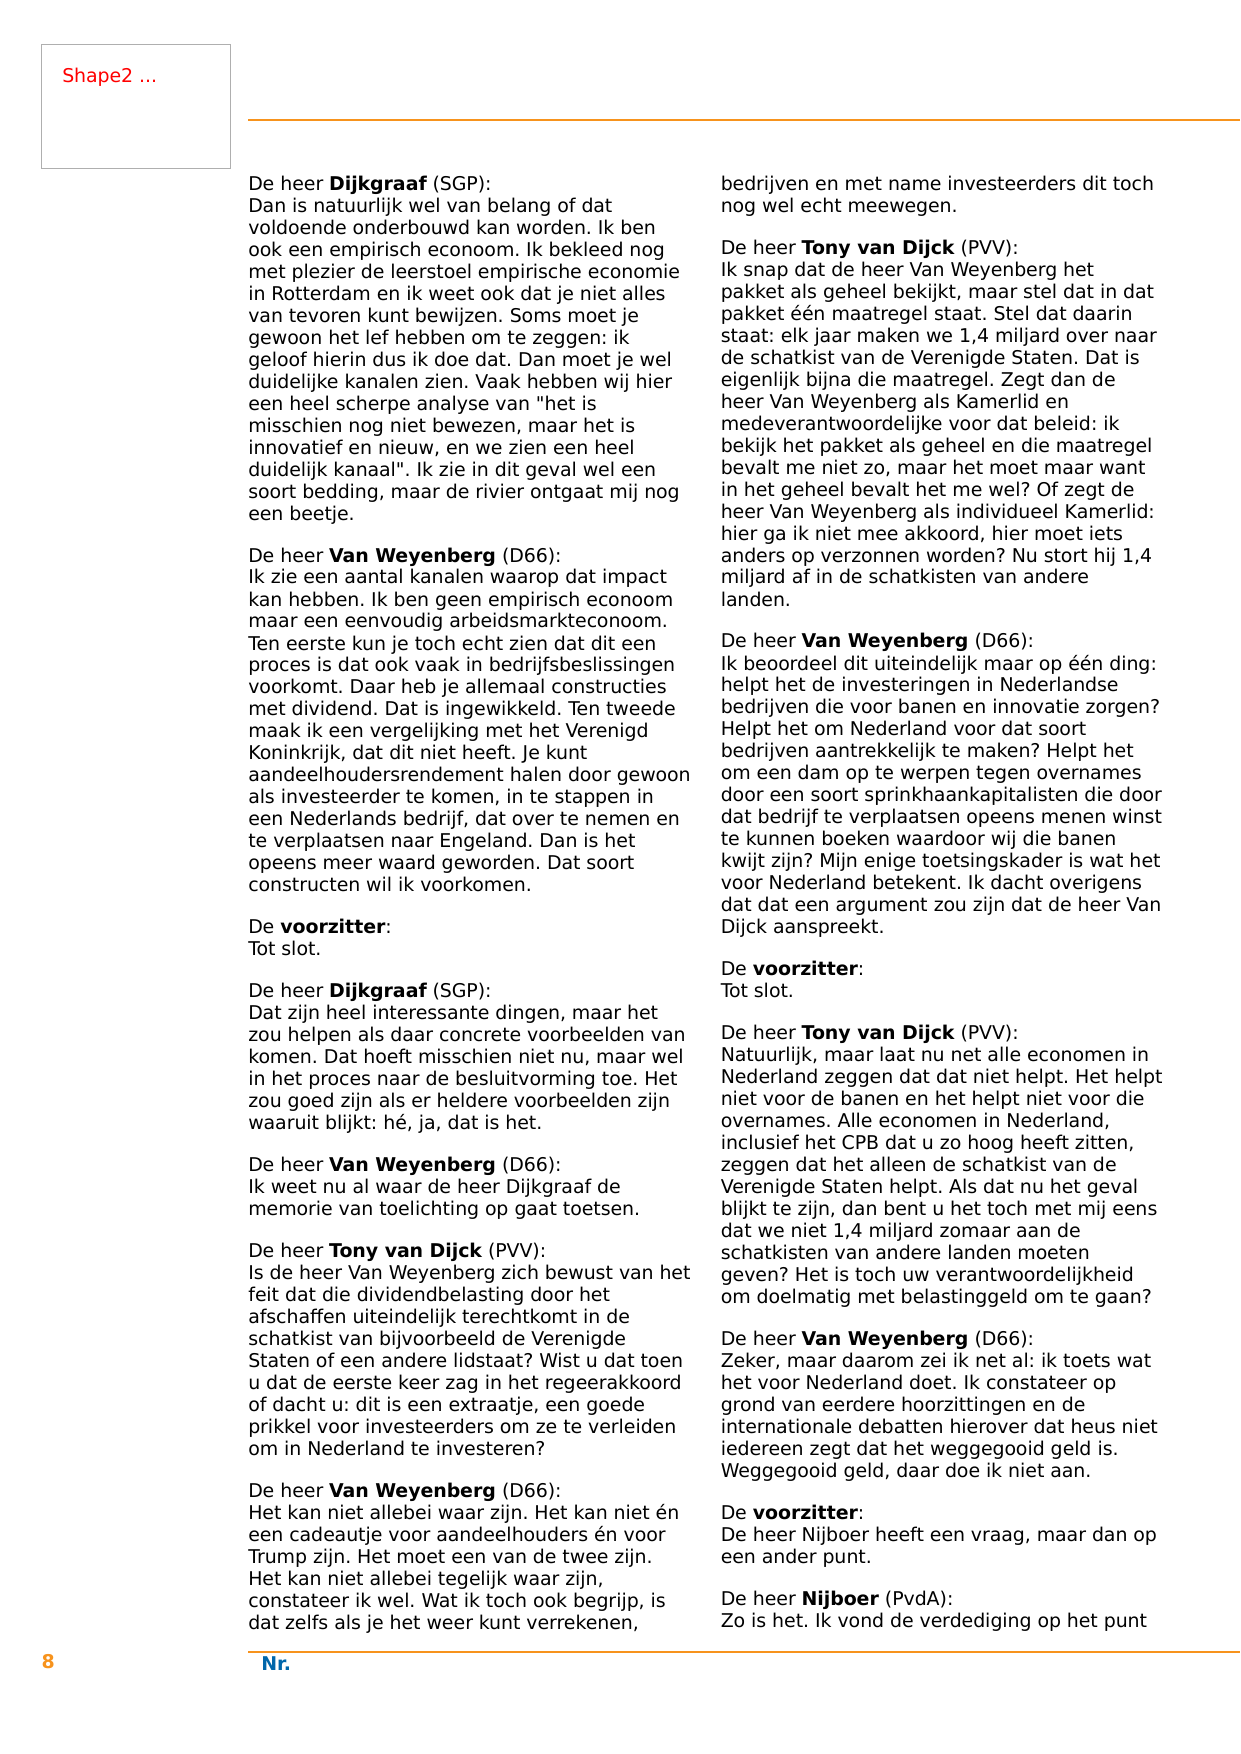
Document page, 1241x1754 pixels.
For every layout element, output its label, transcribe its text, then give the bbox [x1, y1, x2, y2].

text De heer Van Weyenberg (D66): [721, 1328, 1163, 1350]
text De voorzitter: [721, 958, 1163, 980]
text De heer Dijkgraaf (SGP): [248, 980, 691, 1002]
text Ik weet nu al waar de heer Dijkgraaf de memorie van toelichting op gaat toetsen. [248, 1176, 691, 1220]
text De voorzitter: [721, 1502, 1163, 1524]
text De heer Van Weyenberg (D66): [248, 1154, 691, 1176]
text De heer Van Weyenberg (D66): [721, 630, 1163, 652]
text Natuurlijk, maar laat nu net alle economen in Nederland zeggen dat dat niet helpt. Het helpt niet voor de banen en het helpt niet voor die overnames. Alle economen in Nederland, inclusief het CPB dat u zo hoog heeft zitten, zeggen dat het alleen de schatkist van de Verenigde Staten helpt. Als dat nu het geval blijkt te zijn, dan bent u het toch met mij eens dat we niet 1,4 miljard zomaar aan de schatkisten van andere landen moeten geven? Het is toch uw verantwoordelijkheid om doelmatig met belastinggeld om te gaan? [721, 1044, 1163, 1308]
text Ik snap dat de heer Van Weyenberg het pakket als geheel bekijkt, maar stel dat in dat pakket één maatregel staat. Stel dat daarin staat: elk jaar maken we 1,4 miljard over naar de schatkist van de Verenigde Staten. Dat is eigenlijk bijna die maatregel. Zegt dan de heer Van Weyenberg als Kamerlid en medeverantwoordelijke voor dat beleid: ik bekijk het pakket als geheel en die maatregel bevalt me niet zo, maar het moet maar want in het geheel bevalt het me wel? Of zegt de heer Van Weyenberg als individueel Kamerlid: hier ga ik niet mee akkoord, hier moet iets anders op verzonnen worden? Nu stort hij 1,4 miljard af in de schatkisten van andere landen. [721, 259, 1163, 610]
text Zo is het. Ik vond de verdediging op het punt [721, 1609, 1163, 1632]
text De heer Van Weyenberg (D66): [248, 1480, 691, 1502]
text Tot slot. [721, 980, 1163, 1002]
text Dan is natuurlijk wel van belang of dat voldoende onderbouwd kan worden. Ik ben ook een empirisch econoom. Ik bekleed nog met plezier de leerstoel empirische economie in Rotterdam en ik weet ook dat je niet alles van tevoren kunt bewijzen. Soms moet je gewoon het lef hebben om te zeggen: ik geloof hierin dus ik doe dat. Dan moet je wel duidelijke kanalen zien. Vaak hebben wij hier een heel scherpe analyse van "het is misschien nog niet bewezen, maar het is innovatief en nieuw, en we zien een heel duidelijk kanaal". Ik zie in dit geval wel een soort bedding, maar de rivier ontgaat mij nog een beetje. [248, 195, 691, 524]
text Het kan niet allebei waar zijn. Het kan niet én een cadeautje voor aandeelhouders én voor Trump zijn. Het moet een van de twee zijn. Het kan niet allebei tegelijk waar zijn, constateer ik wel. Wat ik toch ook begrijp, is dat zelfs als je het weer kunt verrekenen, [248, 1502, 691, 1633]
text Dat zijn heel interessante dingen, maar het zou helpen als daar concrete voorbeelden van komen. Dat hoeft misschien niet nu, maar wel in het proces naar de besluitvorming toe. Het zou goed zijn als er heldere voorbeelden zijn waaruit blijkt: hé, ja, dat is het. [248, 1002, 691, 1134]
text De heer Tony van Dijck (PVV): [721, 237, 1163, 259]
text Is de heer Van Weyenberg zich bewust van het feit dat die dividendbelasting door het afschaffen uiteindelijk terechtkomt in de schatkist van bijvoorbeeld de Verenigde Staten of een andere lidstaat? Wist u dat toen u dat de eerste keer zag in het regeerakkoord of dacht u: dit is een extraatje, een goede prikkel voor investeerders om ze te verleiden om in Nederland te investeren? [248, 1262, 691, 1460]
text De heer Tony van Dijck (PVV): [721, 1022, 1163, 1044]
text De heer Van Weyenberg (D66): [248, 544, 691, 566]
text Tot slot. [248, 938, 691, 960]
text Ik zie een aantal kanalen waarop dat impact kan hebben. Ik ben geen empirisch econoom maar een eenvoudig arbeidsmarkteconoom. Ten eerste kun je toch echt zien dat dit een proces is dat ook vaak in bedrijfsbeslissingen voorkomt. Daar heb je allemaal constructies met dividend. Dat is ingewikkeld. Ten tweede maak ik een vergelijking met het Verenigd Koninkrijk, dat dit niet heeft. Je kunt aandeelhoudersrendement halen door gewoon als investeerder te komen, in te stappen in een Nederlands bedrijf, dat over te nemen en te verplaatsen naar Engeland. Dan is het opeens meer waard geworden. Dat soort constructen wil ik voorkomen. [248, 566, 691, 896]
text De heer Dijkgraaf (SGP): [248, 173, 691, 195]
text De heer Nijboer (PvdA): [721, 1588, 1163, 1609]
text Zeker, maar daarom zei ik net al: ik toets wat het voor Nederland doet. Ik constateer op grond van eerdere hoorzittingen en de internationale debatten hierover dat heus niet iedereen zegt dat het weggegooid geld is. Weggegooid geld, daar doe ik niet aan. [721, 1350, 1163, 1482]
text bedrijven en met name investeerders dit toch nog wel echt meewegen. [721, 173, 1163, 217]
text De voorzitter: [248, 916, 691, 938]
text Ik beoordeel dit uiteindelijk maar op één ding: helpt het de investeringen in Nederlandse bedrijven die voor banen en innovatie zorgen? Helpt het om Nederland voor dat soort bedrijven aantrekkelijk te maken? Helpt het om een dam op te werpen tegen overnames door een soort sprinkhaankapitalisten die door dat bedrijf te verplaatsen opeens menen winst te kunnen boeken waardoor wij die banen kwijt zijn? Mijn enige toetsingskader is wat het voor Nederland betekent. Ik dacht overigens dat dat een argument zou zijn dat de heer Van Dijck aanspreekt. [721, 652, 1163, 938]
text De heer Tony van Dijck (PVV): [248, 1240, 691, 1262]
text De heer Nijboer heeft een vraag, maar dan op een ander punt. [721, 1524, 1163, 1568]
